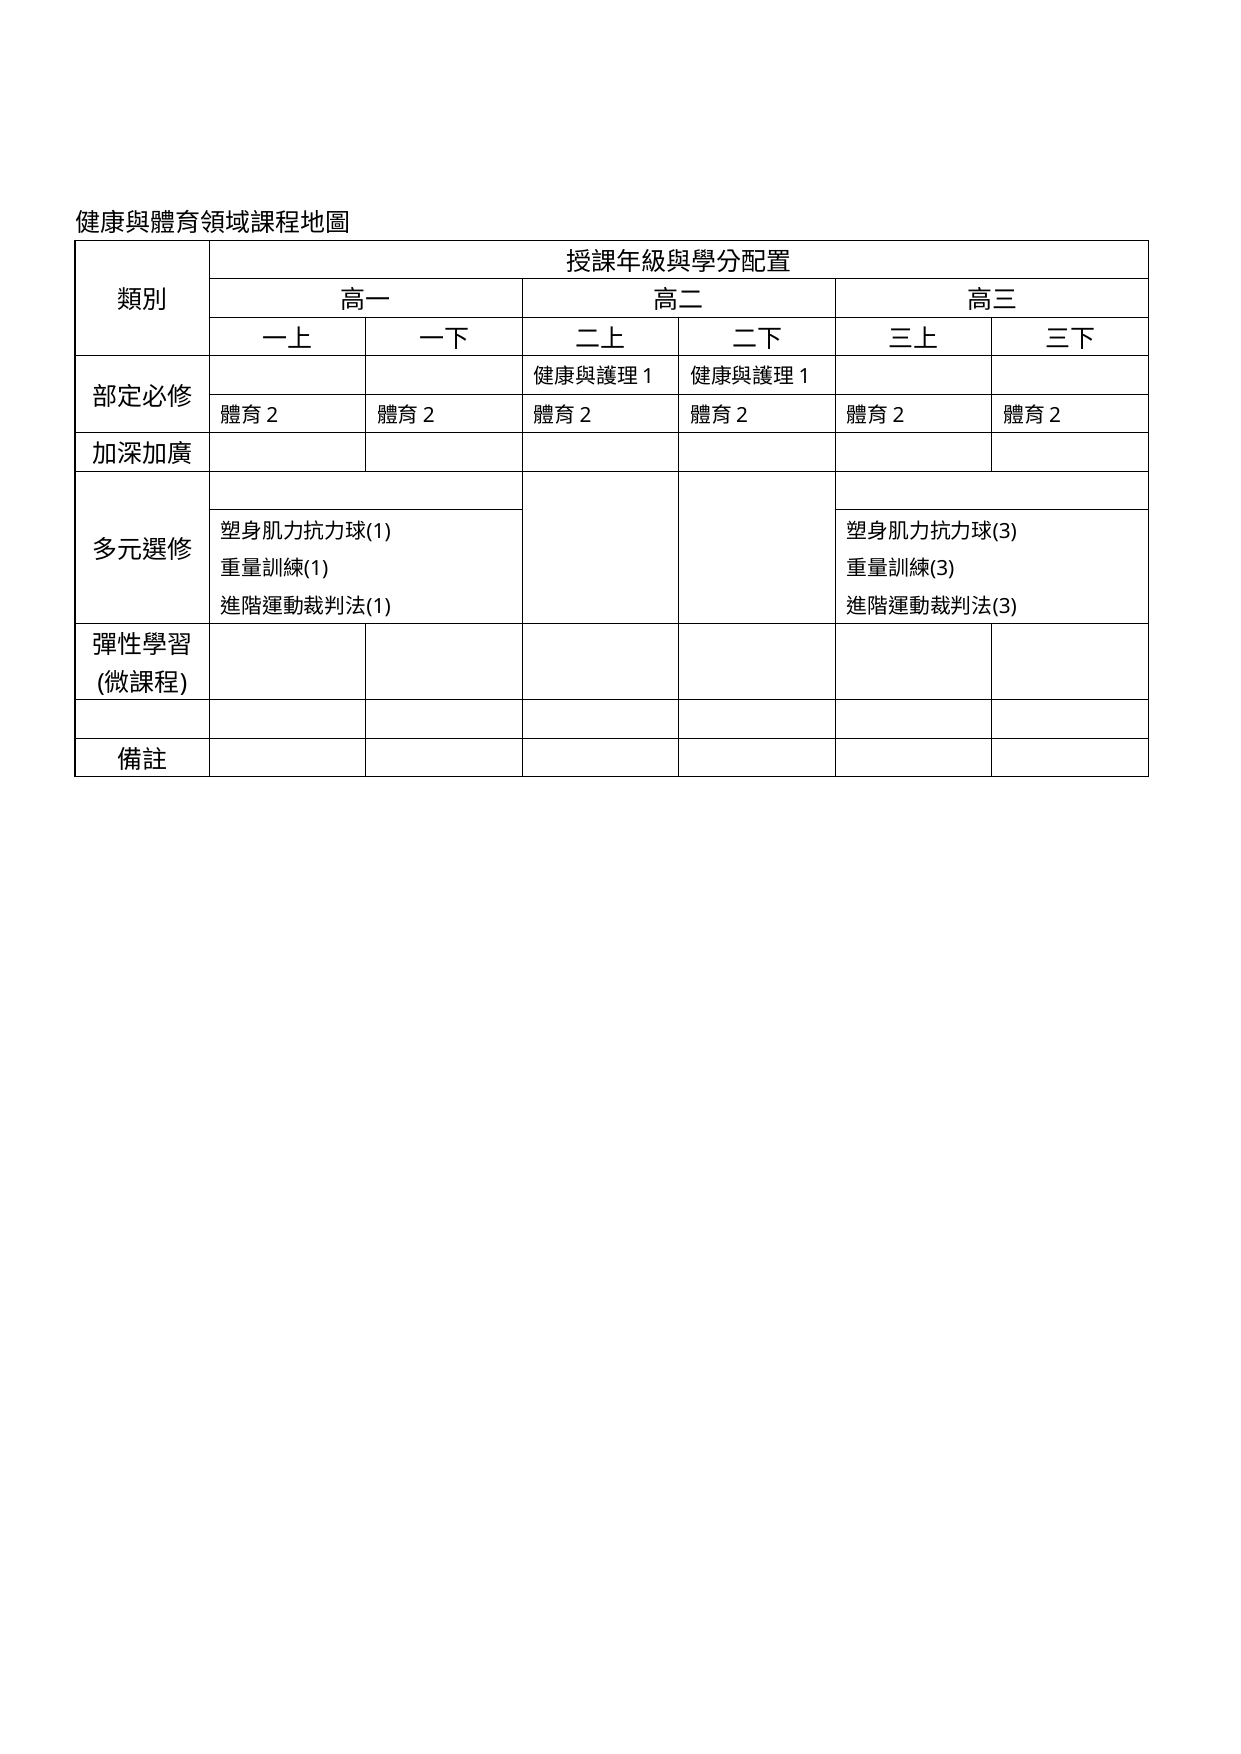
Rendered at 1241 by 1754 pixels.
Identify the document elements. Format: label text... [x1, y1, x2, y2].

table_cell 高二 [523, 279, 835, 317]
table_header 授課年級與學分配置 [210, 241, 1148, 278]
table_cell 加深加廣 [76, 433, 209, 471]
table_cell 體育2 [836, 395, 991, 432]
text 健康與體育領域課程地圖 [75, 202, 1165, 239]
table_cell [366, 356, 522, 394]
table_cell [679, 700, 835, 737]
table_cell [836, 356, 991, 394]
table_cell [992, 433, 1148, 471]
table_cell 部定必修 [76, 356, 209, 432]
table_cell [679, 739, 835, 776]
table_cell 塑身肌力抗力球(1) 重量訓練(1) 進階運動裁判法(1) [210, 510, 522, 623]
table_cell [210, 700, 365, 737]
table_cell [76, 700, 209, 737]
table_cell [992, 739, 1148, 776]
table_cell [836, 433, 991, 471]
table_cell [366, 700, 522, 737]
table_cell [210, 624, 365, 699]
table_cell [992, 356, 1148, 394]
table_cell 多元選修 [76, 472, 209, 623]
table_cell 一下 [366, 318, 522, 355]
table_cell 體育2 [523, 395, 678, 432]
table_cell [836, 624, 991, 699]
table_cell 高三 [836, 279, 1148, 317]
table_cell [366, 433, 522, 471]
table_cell 二上 [523, 318, 678, 355]
table_cell [836, 739, 991, 776]
table_cell [210, 356, 365, 394]
table_cell 體育2 [366, 395, 522, 432]
table_cell [992, 700, 1148, 737]
table_cell 三上 [836, 318, 991, 355]
table_cell 高一 [210, 279, 522, 317]
table_cell 三下 [992, 318, 1148, 355]
table_cell [836, 472, 1148, 509]
table_cell [836, 700, 991, 737]
table_cell 彈性學習 (微課程) [76, 624, 209, 699]
table_cell [523, 433, 678, 471]
table_cell 體育2 [679, 395, 835, 432]
table_cell 體育2 [992, 395, 1148, 432]
table_cell [523, 472, 678, 623]
table_cell [523, 739, 678, 776]
table_cell 一上 [210, 318, 365, 355]
table_cell [523, 624, 678, 699]
table_cell [523, 700, 678, 737]
table_cell 體育2 [210, 395, 365, 432]
table_cell [679, 433, 835, 471]
table_cell 健康與護理1 [679, 356, 835, 394]
table_cell [210, 739, 365, 776]
table_cell [366, 739, 522, 776]
table_cell 二下 [679, 318, 835, 355]
table_cell [992, 624, 1148, 699]
table_header 類別 [76, 241, 209, 355]
table_cell [366, 624, 522, 699]
table_cell [210, 472, 522, 509]
table_cell 塑身肌力抗力球(3) 重量訓練(3) 進階運動裁判法(3) [836, 510, 1148, 623]
table_cell [679, 472, 835, 623]
table_cell [679, 624, 835, 699]
table_cell 備註 [76, 739, 209, 776]
table_cell [210, 433, 365, 471]
table_cell 健康與護理1 [523, 356, 678, 394]
